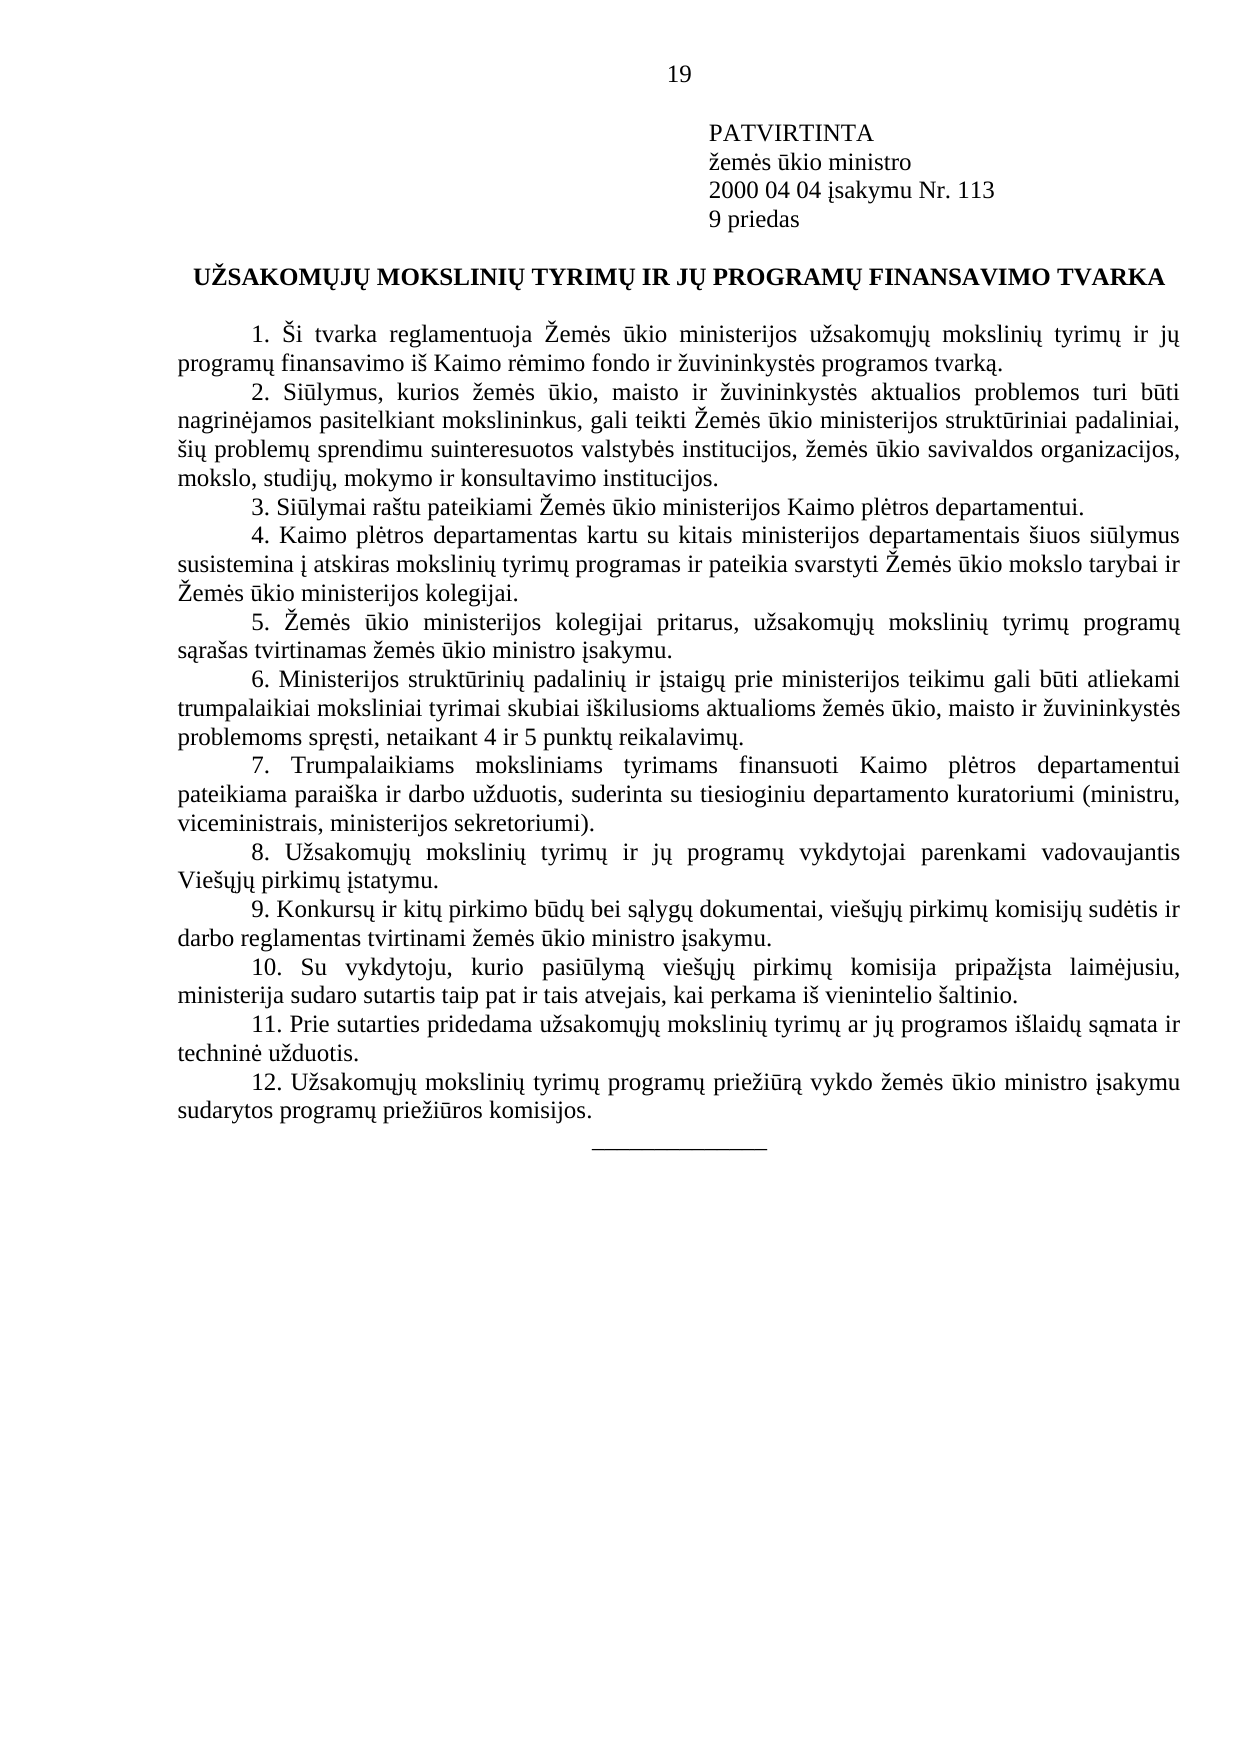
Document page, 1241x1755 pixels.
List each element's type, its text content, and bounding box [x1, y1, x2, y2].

text patvirtinta [709, 118, 1181, 147]
text 2000 04 04 įsakymu Nr. 113 [177, 176, 1181, 204]
text 9. Konkursų ir kitų pirkimo būdų bei sąlygų dokumentai, viešųjų pirkimų komisijų sudėtis ir darbo reglamentas tvirtinami žemės ūkio ministro įsakymu. [177, 894, 1181, 952]
text 7. Trumpalaikiams moksliniams tyrimams finansuoti Kaimo plėtros departamentui pateikiama paraiška ir darbo užduotis, suderinta su tiesioginiu departamento kuratoriumi (ministru, viceministrais, ministerijos sekretoriumi). [177, 751, 1181, 837]
text 8. Užsakomųjų mokslinių tyrimų ir jų programų vykdytojai parenkami vadovaujantis Viešųjų pirkimų įstatymu. [177, 837, 1181, 894]
text 10. Su vykdytoju, kurio pasiūlymą viešųjų pirkimų komisija pripažįsta laimėjusiu, ministerija sudaro sutartis taip pat ir tais atvejais, kai perkama iš vienintelio šaltinio. [177, 952, 1181, 1009]
text 9 priedas [177, 204, 1181, 233]
text 4. Kaimo plėtros departamentas kartu su kitais ministerijos departamentais šiuos siūlymus susistemina į atskiras mokslinių tyrimų programas ir pateikia svarstyti Žemės ūkio mokslo tarybai ir Žemės ūkio ministerijos kolegijai. [177, 521, 1181, 607]
text ______________ [177, 1124, 1181, 1153]
text 12. Užsakomųjų mokslinių tyrimų programų priežiūrą vykdo žemės ūkio ministro įsakymu sudarytos programų priežiūros komisijos. [177, 1067, 1181, 1124]
text 6. Ministerijos struktūrinių padalinių ir įstaigų prie ministerijos teikimu gali būti atliekami trumpalaikiai moksliniai tyrimai skubiai iškilusioms aktualioms žemės ūkio, maisto ir žuvininkystės problemoms spręsti, netaikant 4 ir 5 punktų reikalavimų. [177, 664, 1181, 751]
text 2. Siūlymus, kurios žemės ūkio, maisto ir žuvininkystės aktualios problemos turi būti nagrinėjamos pasitelkiant mokslininkus, gali teikti Žemės ūkio ministerijos struktūriniai padaliniai, šių problemų sprendimu suinteresuotos valstybės institucijos, žemės ūkio savivaldos organizacijos, mokslo, studijų, mokymo ir konsultavimo institucijos. [177, 377, 1181, 492]
text 5. Žemės ūkio ministerijos kolegijai pritarus, užsakomųjų mokslinių tyrimų programų sąrašas tvirtinamas žemės ūkio ministro įsakymu. [177, 607, 1181, 664]
text UŽSAKOMŲJŲ MOKSLINIŲ TYRIMŲ IR JŲ PROGRAMŲ FINANSAVIMO TVARKA [177, 262, 1181, 291]
text žemės ūkio ministro [177, 147, 1181, 176]
text 11. Prie sutarties pridedama užsakomųjų mokslinių tyrimų ar jų programos išlaidų sąmata ir techninė užduotis. [177, 1009, 1181, 1067]
text 1. Ši tvarka reglamentuoja Žemės ūkio ministerijos užsakomųjų mokslinių tyrimų ir jų programų finansavimo iš Kaimo rėmimo fondo ir žuvininkystės programos tvarką. [177, 319, 1181, 377]
text 3. Siūlymai raštu pateikiami Žemės ūkio ministerijos Kaimo plėtros departamentui. [177, 492, 1181, 521]
